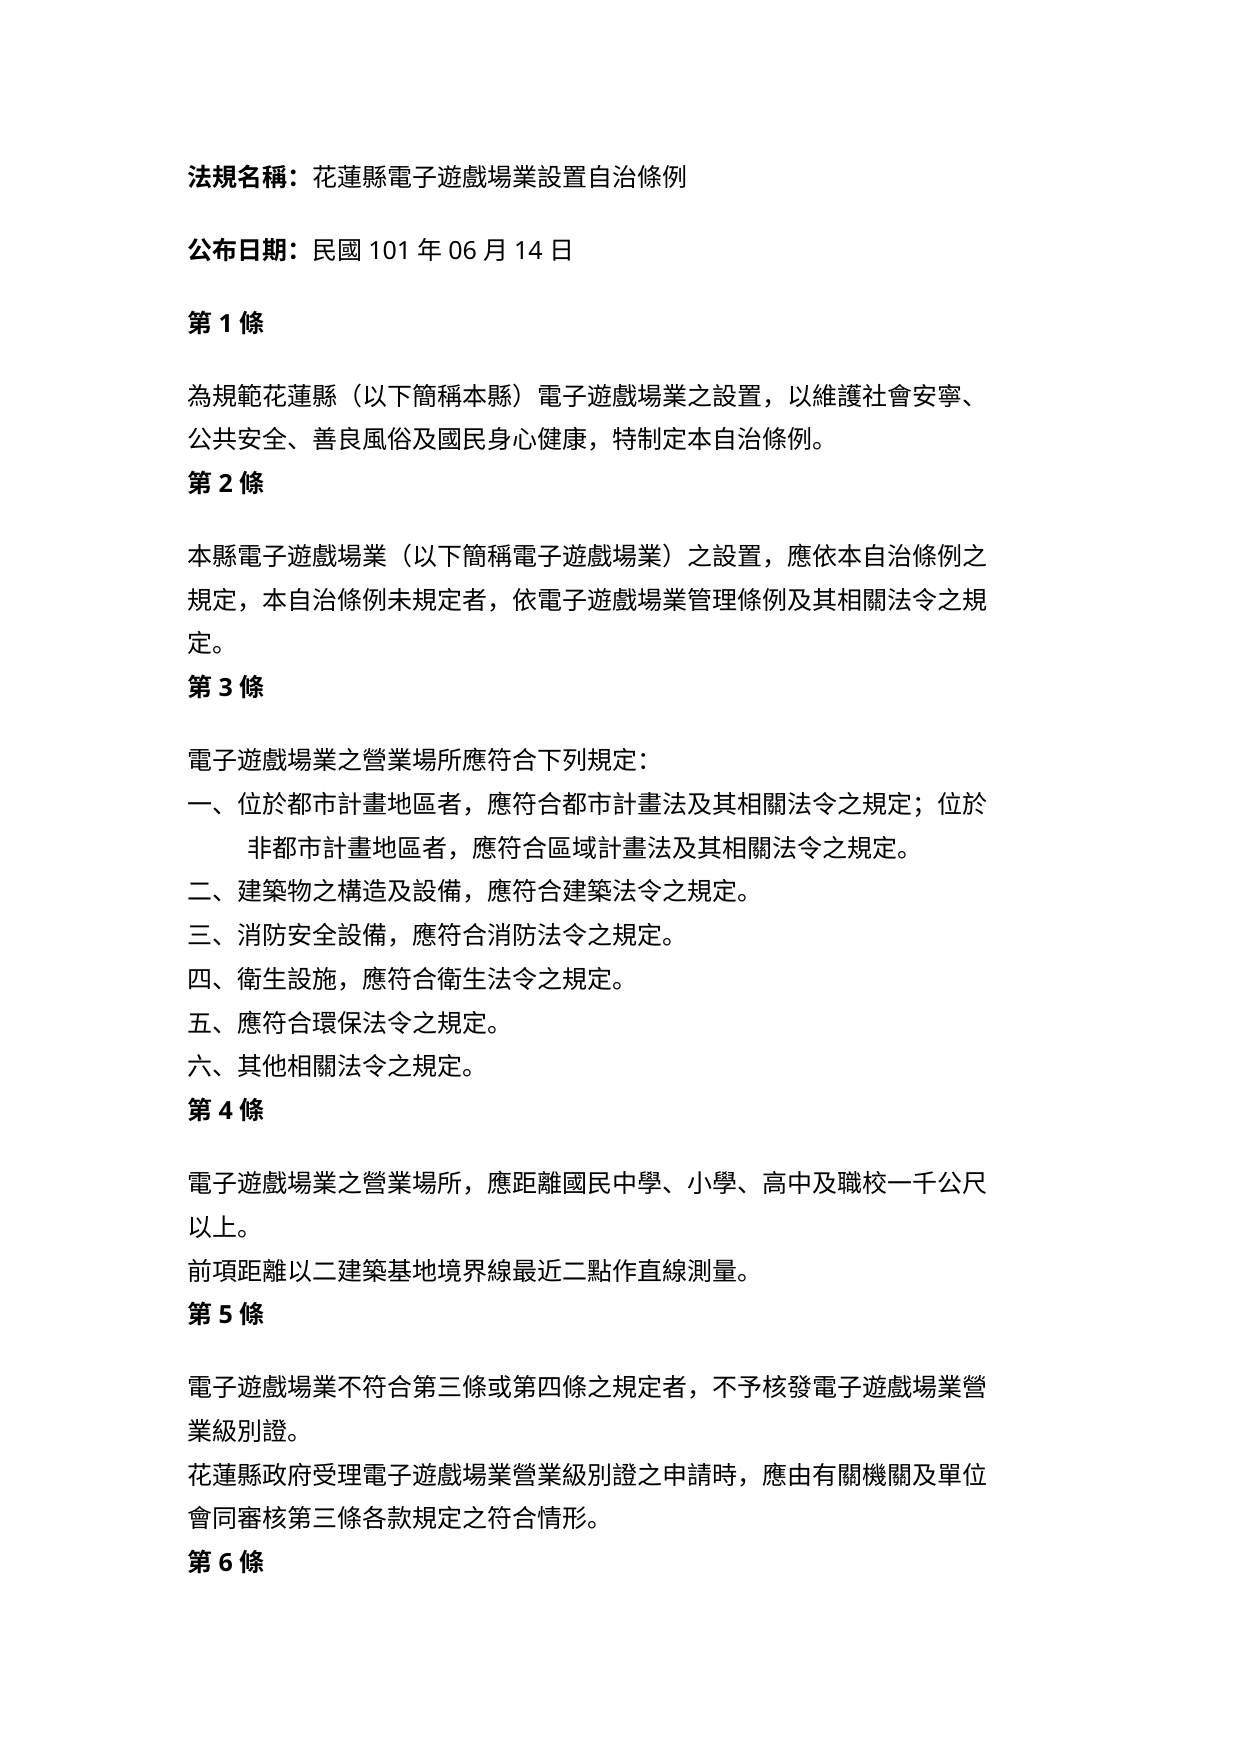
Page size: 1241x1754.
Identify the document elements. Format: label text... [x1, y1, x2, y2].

text 一、位於都市計畫地區者，應符合都市計畫法及其相關法令之規定；位於 [187, 777, 1053, 821]
text 第 1 條 [187, 296, 1053, 339]
text 前項距離以二建築基地境界線最近二點作直線測量。 [187, 1244, 1053, 1287]
text 業級別證。 [187, 1404, 1053, 1448]
text 五、應符合環保法令之規定。 [187, 996, 1053, 1039]
text 四、衛生設施，應符合衛生法令之規定。 [187, 952, 1053, 996]
text 本縣電子遊戲場業（以下簡稱電子遊戲場業）之設置，應依本自治條例之 [187, 529, 1053, 573]
text 電子遊戲場業不符合第三條或第四條之規定者，不予核發電子遊戲場業營 [187, 1360, 1053, 1404]
text 法規名稱：花蓮縣電子遊戲場業設置自治條例 [187, 150, 1053, 194]
text 二、建築物之構造及設備，應符合建築法令之規定。 [187, 864, 1053, 908]
text 定。 [187, 617, 1053, 660]
text 電子遊戲場業之營業場所應符合下列規定： [187, 733, 1053, 777]
text 第 6 條 [187, 1535, 1053, 1579]
text 第 4 條 [187, 1083, 1053, 1127]
text 第 2 條 [187, 456, 1053, 500]
text 以上。 [187, 1200, 1053, 1244]
text 第 3 條 [187, 660, 1053, 704]
text 電子遊戲場業之營業場所，應距離國民中學、小學、高中及職校一千公尺 [187, 1156, 1053, 1200]
text 公布日期：民國 101 年 06 月 14 日 [187, 223, 1053, 267]
text 花蓮縣政府受理電子遊戲場業營業級別證之申請時，應由有關機關及單位 [187, 1448, 1053, 1492]
text 三、消防安全設備，應符合消防法令之規定。 [187, 908, 1053, 952]
text 規定，本自治條例未規定者，依電子遊戲場業管理條例及其相關法令之規 [187, 573, 1053, 617]
text 六、其他相關法令之規定。 [187, 1039, 1053, 1083]
text 公共安全、善良風俗及國民身心健康，特制定本自治條例。 [187, 412, 1053, 456]
text 會同審核第三條各款規定之符合情形。 [187, 1492, 1053, 1535]
text 第 5 條 [187, 1287, 1053, 1331]
text 為規範花蓮縣（以下簡稱本縣）電子遊戲場業之設置，以維護社會安寧、 [187, 369, 1053, 412]
text 非都市計畫地區者，應符合區域計畫法及其相關法令之規定。 [187, 821, 1053, 864]
